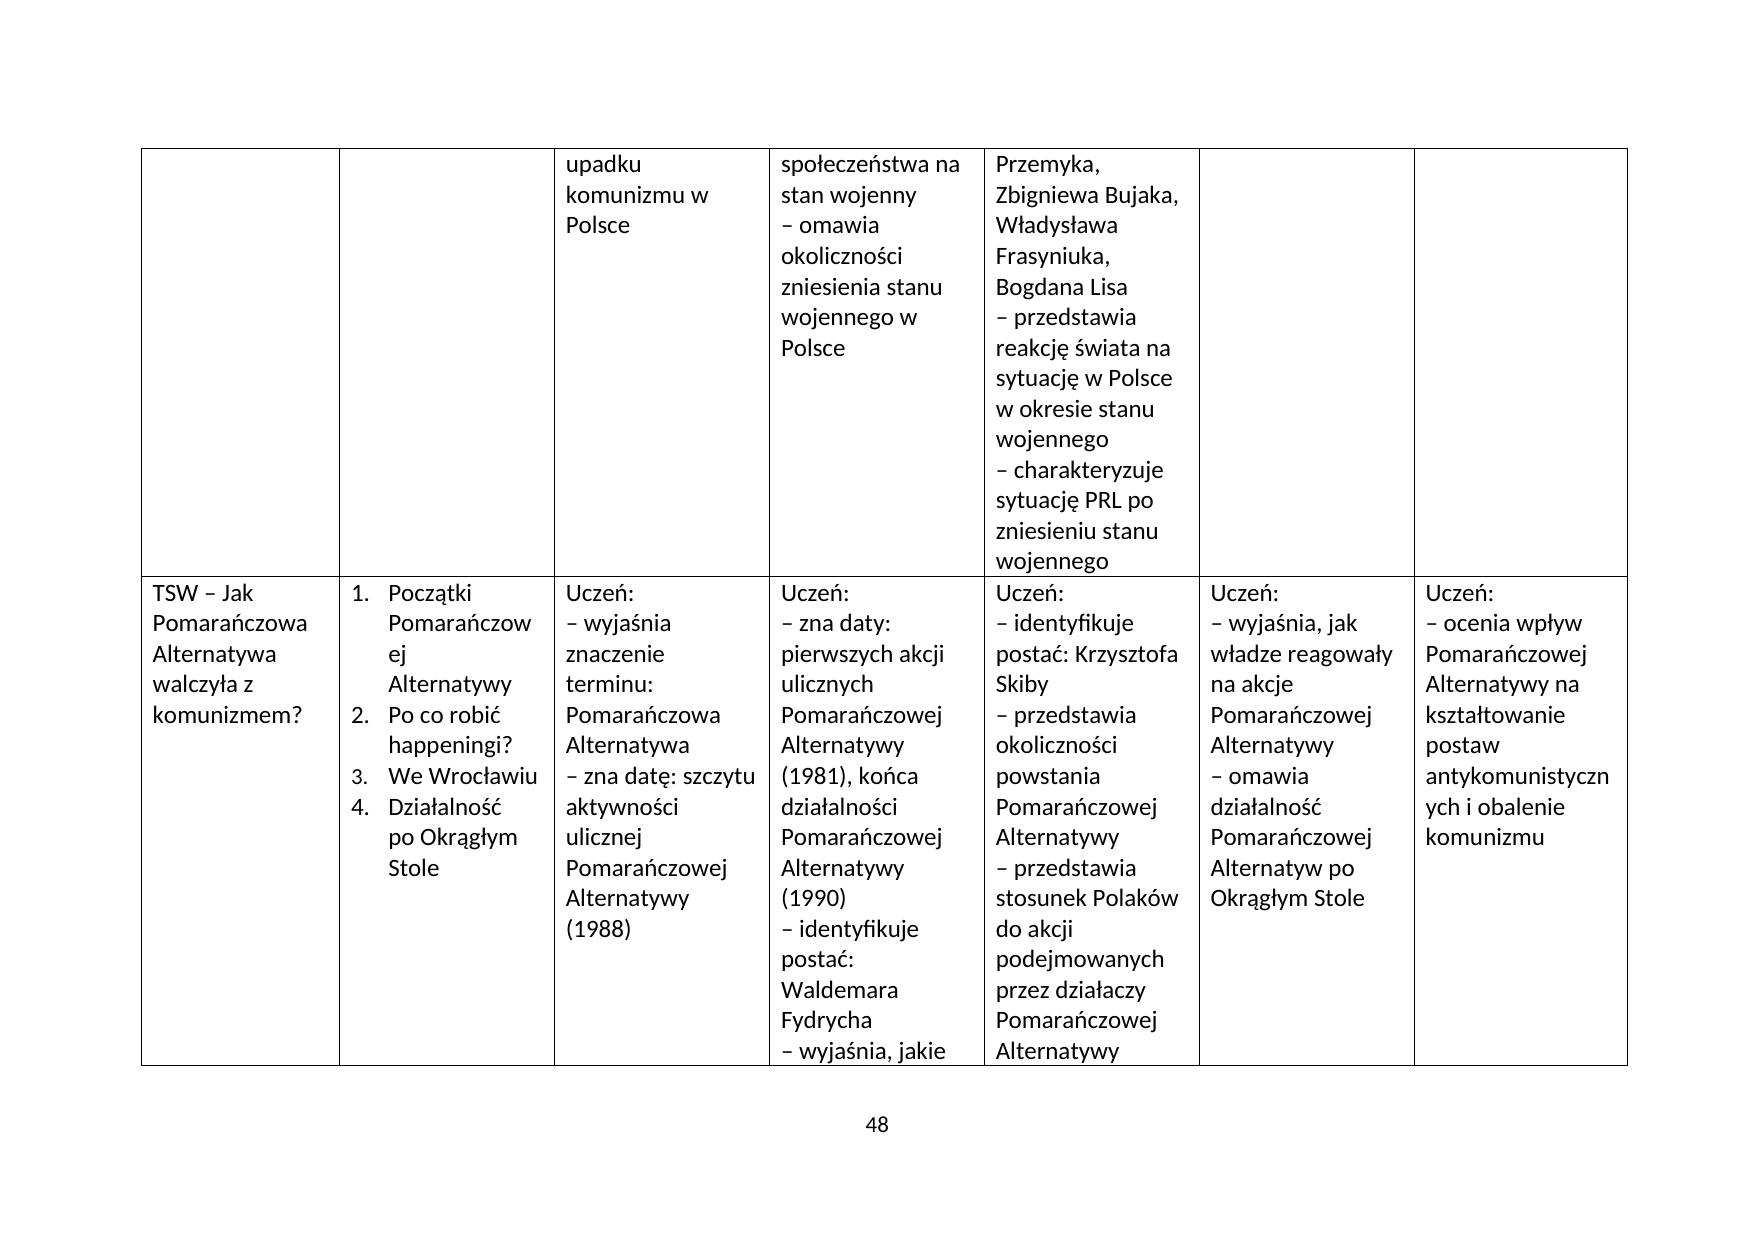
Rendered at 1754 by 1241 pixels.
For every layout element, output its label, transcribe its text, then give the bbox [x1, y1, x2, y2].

table_cell [142, 149, 339, 576]
table_cell Początki Pomarańczowej Alternatywy Po co robić happeningi? We Wrocławiu Działalność po Okrągłym Stole [340, 577, 554, 1065]
table_cell TSW – Jak Pomarańczowa Alternatywa walczyła z komunizmem? [142, 577, 339, 1065]
table_cell społeczeństwa na stan wojenny – omawia okoliczności zniesienia stanu wojennego w Polsce [770, 149, 984, 576]
table_cell Uczeń: – identyfikuje postać: Krzysztofa Skiby – przedstawia okoliczności powstania Pomarańczowej Alternatywy – przedstawia stosunek Polaków do akcji podejmowanych przez działaczy Pomarańczowej Alternatywy [985, 577, 1199, 1065]
table_cell Przemyka, Zbigniewa Bujaka, Władysława Frasyniuka, Bogdana Lisa – przedstawia reakcję świata na sytuację w Polsce w okresie stanu wojennego – charakteryzuje sytuację PRL po zniesieniu stanu wojennego [985, 149, 1199, 576]
table_cell Uczeń: – ocenia wpływ Pomarańczowej Alternatywy na kształtowanie postaw antykomunistycznych i obalenie komunizmu [1415, 577, 1627, 1065]
table_cell Uczeń: – wyjaśnia, jak władze reagowały na akcje Pomarańczowej Alternatywy – omawia działalność Pomarańczowej Alternatyw po Okrągłym Stole [1200, 577, 1414, 1065]
table_cell Uczeń: – zna daty: pierwszych akcji ulicznych Pomarańczowej Alternatywy (1981), końca działalności Pomarańczowej Alternatywy (1990) – identyfikuje postać: Waldemara Fydrycha – wyjaśnia, jakie [770, 577, 984, 1065]
table_cell [1200, 149, 1414, 576]
table_cell [340, 149, 554, 576]
table_cell [1415, 149, 1627, 576]
table_cell [137, 148, 141, 576]
table_cell Uczeń: – wyjaśnia znaczenie terminu: Pomarańczowa Alternatywa – zna datę: szczytu aktywności ulicznej Pomarańczowej Alternatywy (1988) [555, 577, 769, 1065]
table_cell upadku komunizmu w Polsce [555, 149, 769, 576]
table_cell [137, 576, 141, 1065]
